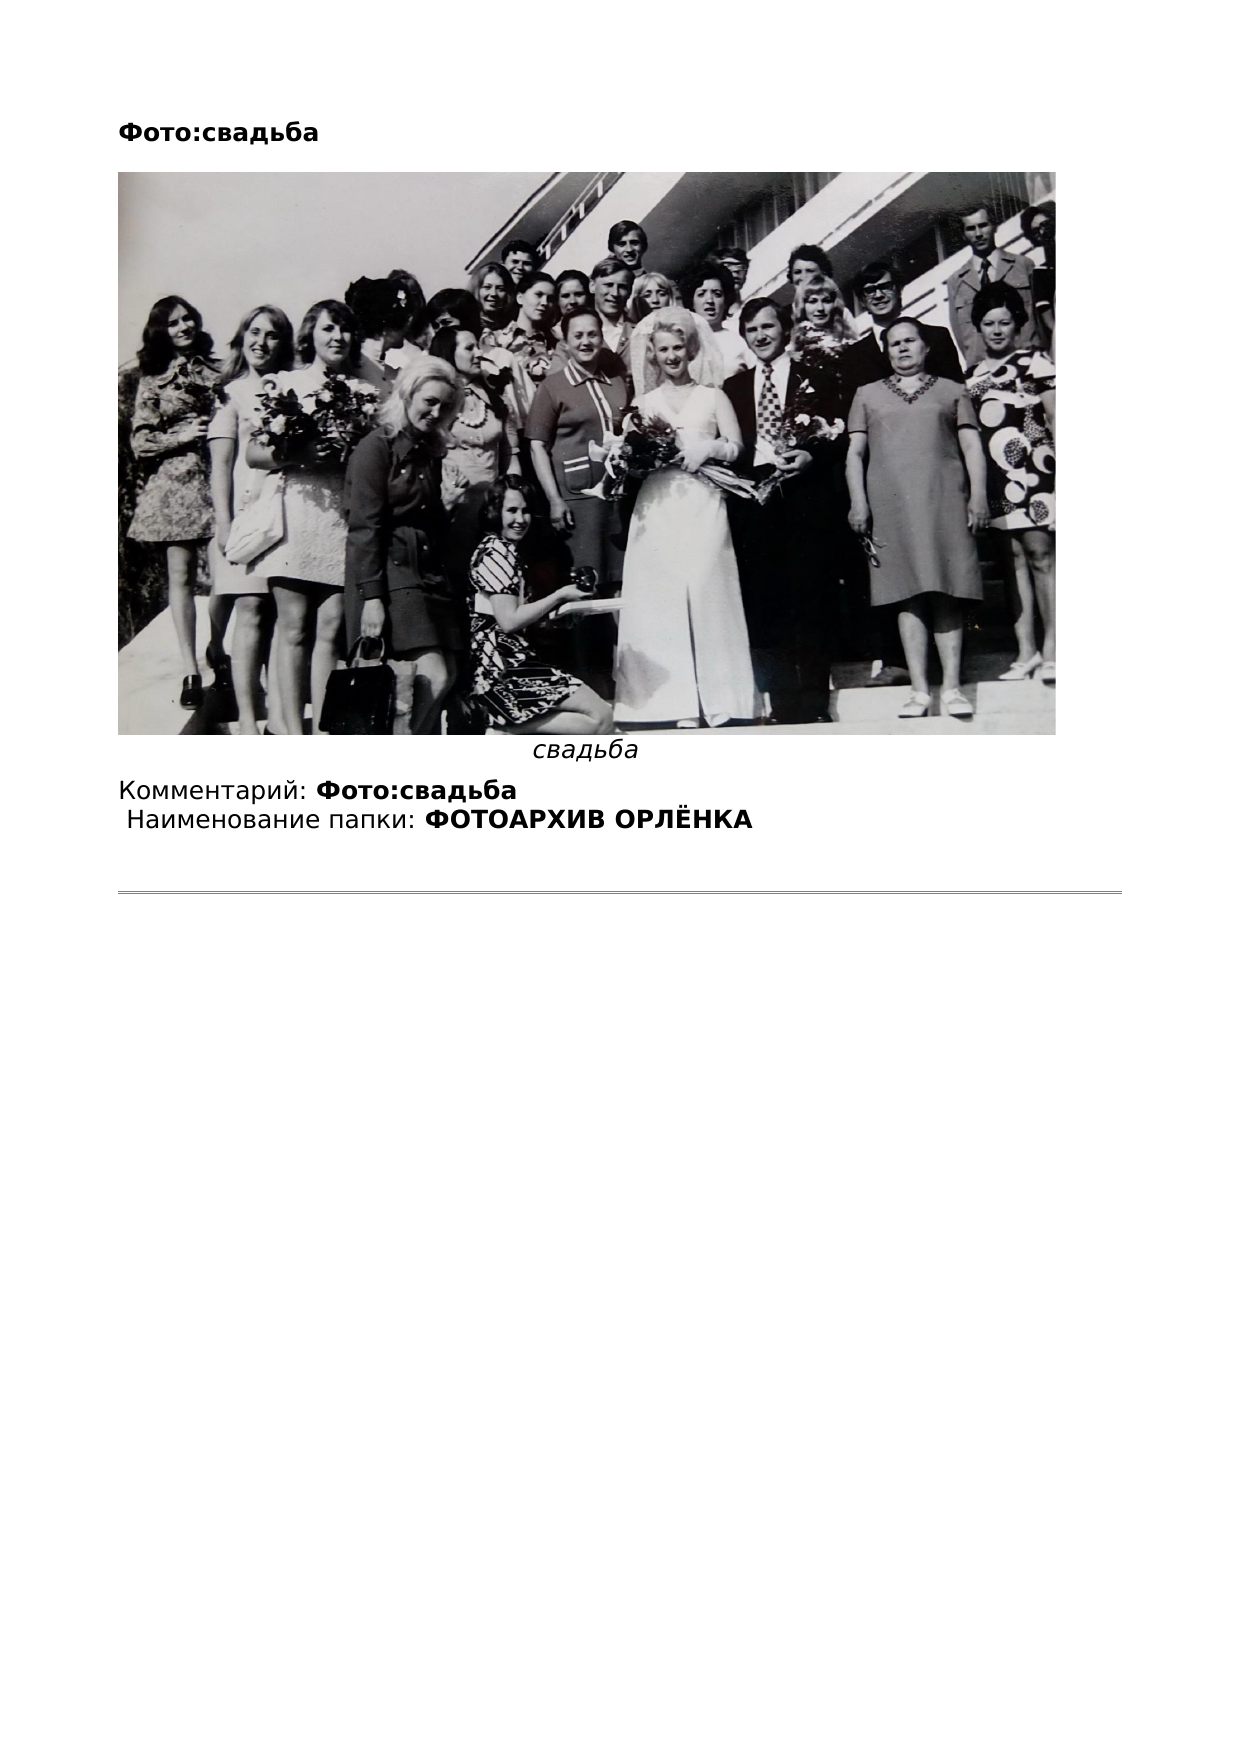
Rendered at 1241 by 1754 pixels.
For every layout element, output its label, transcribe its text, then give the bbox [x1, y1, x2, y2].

picture [118, 172, 1056, 735]
subtitle Фото:свадьба [118, 118, 1122, 147]
text Комментарий: Фото:свадьба Наименование папки: ФОТОАРХИВ ОРЛЁНКА [118, 776, 1122, 864]
text свадьба [118, 735, 1056, 764]
